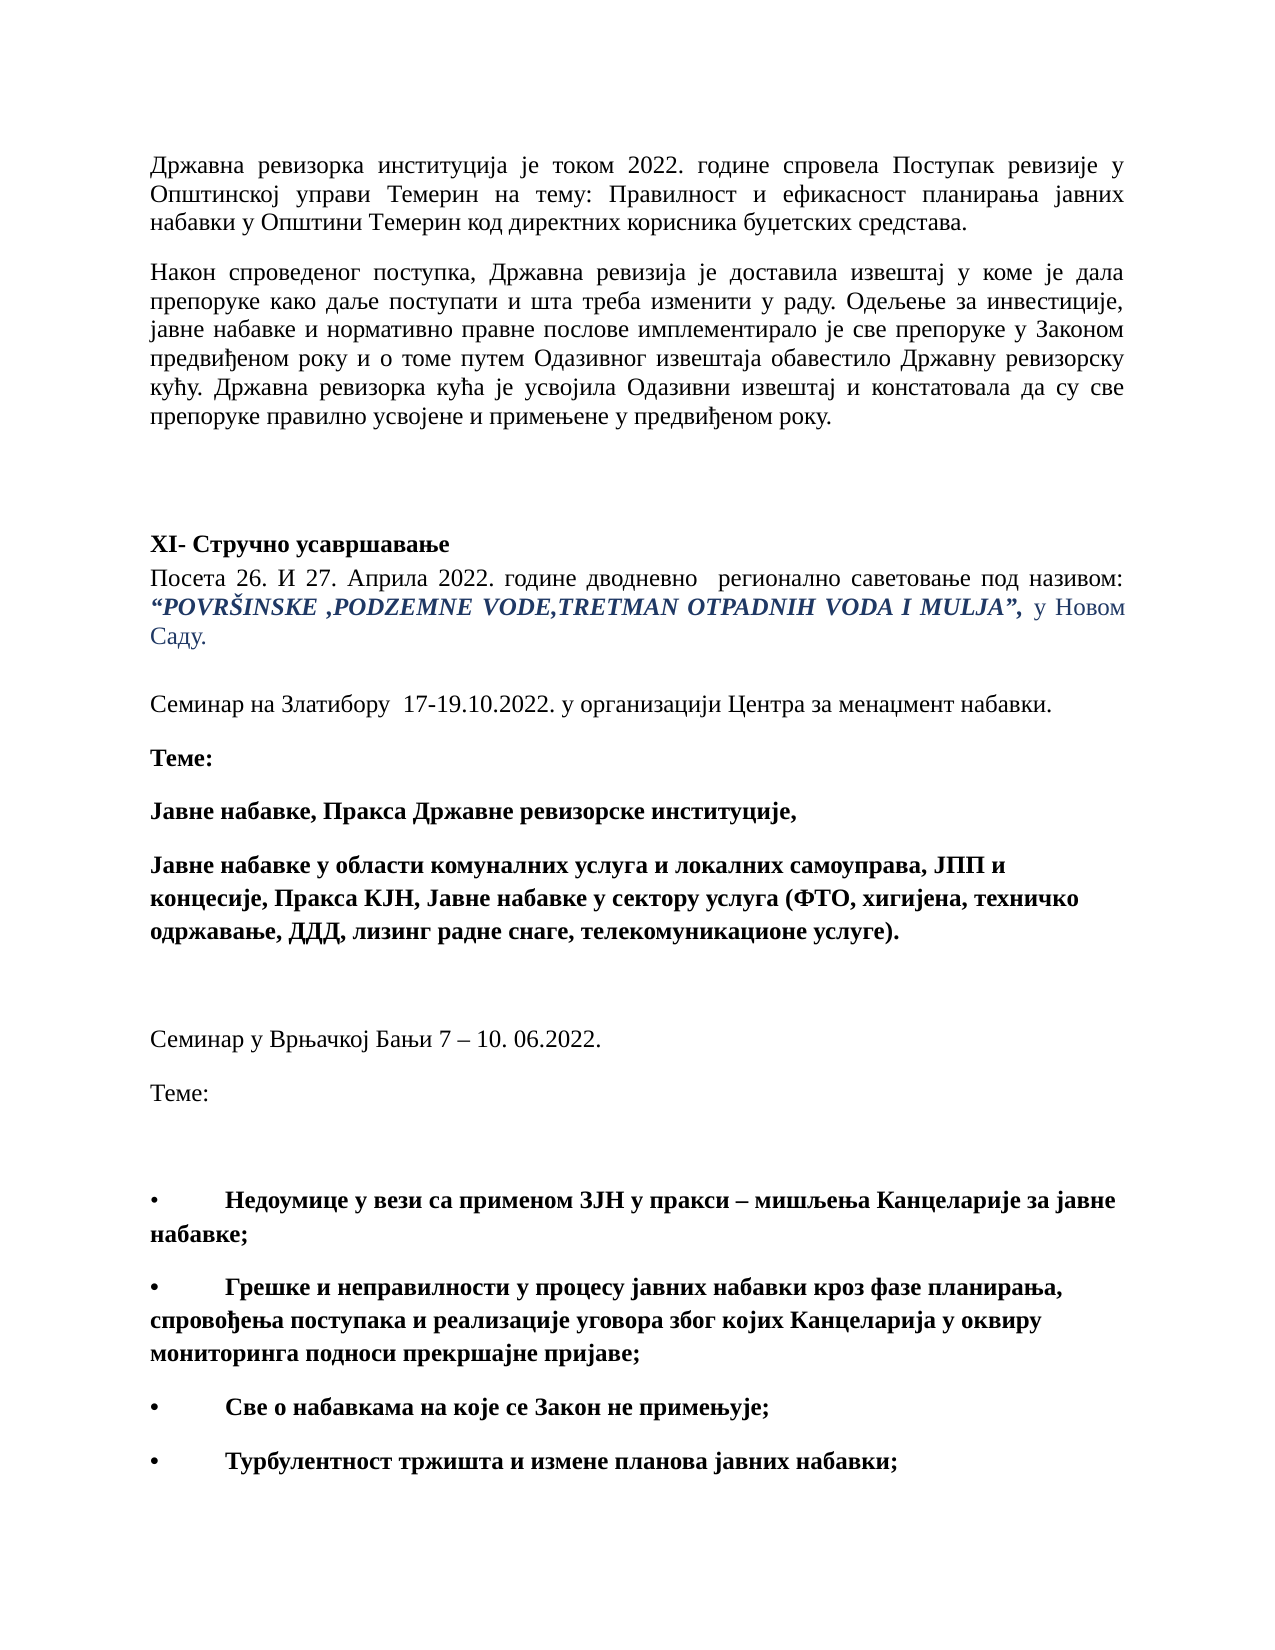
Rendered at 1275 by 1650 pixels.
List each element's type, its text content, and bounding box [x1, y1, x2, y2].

text Посета 26. И 27. Априла 2022. године дводневно регионално саветовање под називом: “POVRŠINSKE ,PODZEMNE VODE,TRETMAN OTPADNIH VODA I MULJA”, у Новом Саду. [150, 563, 1125, 650]
text • Недоумице у вези са применом ЗЈН у пракси – мишљења Канцеларије за јавне набавке; [150, 1186, 1125, 1247]
text Јавне набавке у области комуналних услуга и локалних самоуправа, ЈПП и концесије, Пракса КЈН, Јавне набавке у сектору услуга (ФТО, хигијена, техничко одржавање, ДДД, лизинг радне снаге, телекомуникационе услуге). [150, 850, 1125, 945]
text • Турбулентност тржишта и измене планова јавних набавки; [150, 1446, 1125, 1475]
text Након спроведеног поступка, Државна ревизија је доставила извештај у коме је дала препоруке како даље поступати и шта треба изменити у раду. Одељење за инвестиције, јавне набавке и нормативно правне послове имплементирало је све препоруке у Законом предвиђеном року и о томе путем Одазивног извештаја обавестило Државну ревизорску кућу. Државна ревизорка кућа је усвојила Одазивни извештај и констатовала да су све препоруке правилно усвојене и примењене у предвиђеном року. [150, 257, 1125, 429]
text Теме: [150, 743, 1125, 771]
text XI- Стручно усавршавање [150, 529, 1125, 557]
text • Све о набавкама на које се Закон не примењује; [150, 1392, 1125, 1421]
text Теме: [150, 1078, 1125, 1107]
text • Грешке и неправилности у процесу јавних набавки кроз фазе планирања, спровођења поступака и реализације уговора због којих Канцеларија у оквиру мониторинга подноси прекршајне пријаве; [150, 1272, 1125, 1367]
text Семинар у Врњачкој Бањи 7 – 10. 06.2022. [150, 1024, 1125, 1053]
text Семинар на Златибору 17-19.10.2022. у организацији Центра за менаџмент набавки. [150, 689, 1125, 717]
text Државна ревизорка институција је током 2022. године спровела Поступак ревизије у Општинској управи Темерин на тему: Правилност и ефикасност планирања јавних набавки у Oпштини Tемерин код директних корисника буџетских средстава. [150, 150, 1125, 236]
text Јавне набавке, Пракса Државне ревизорске институције, [150, 796, 1125, 825]
